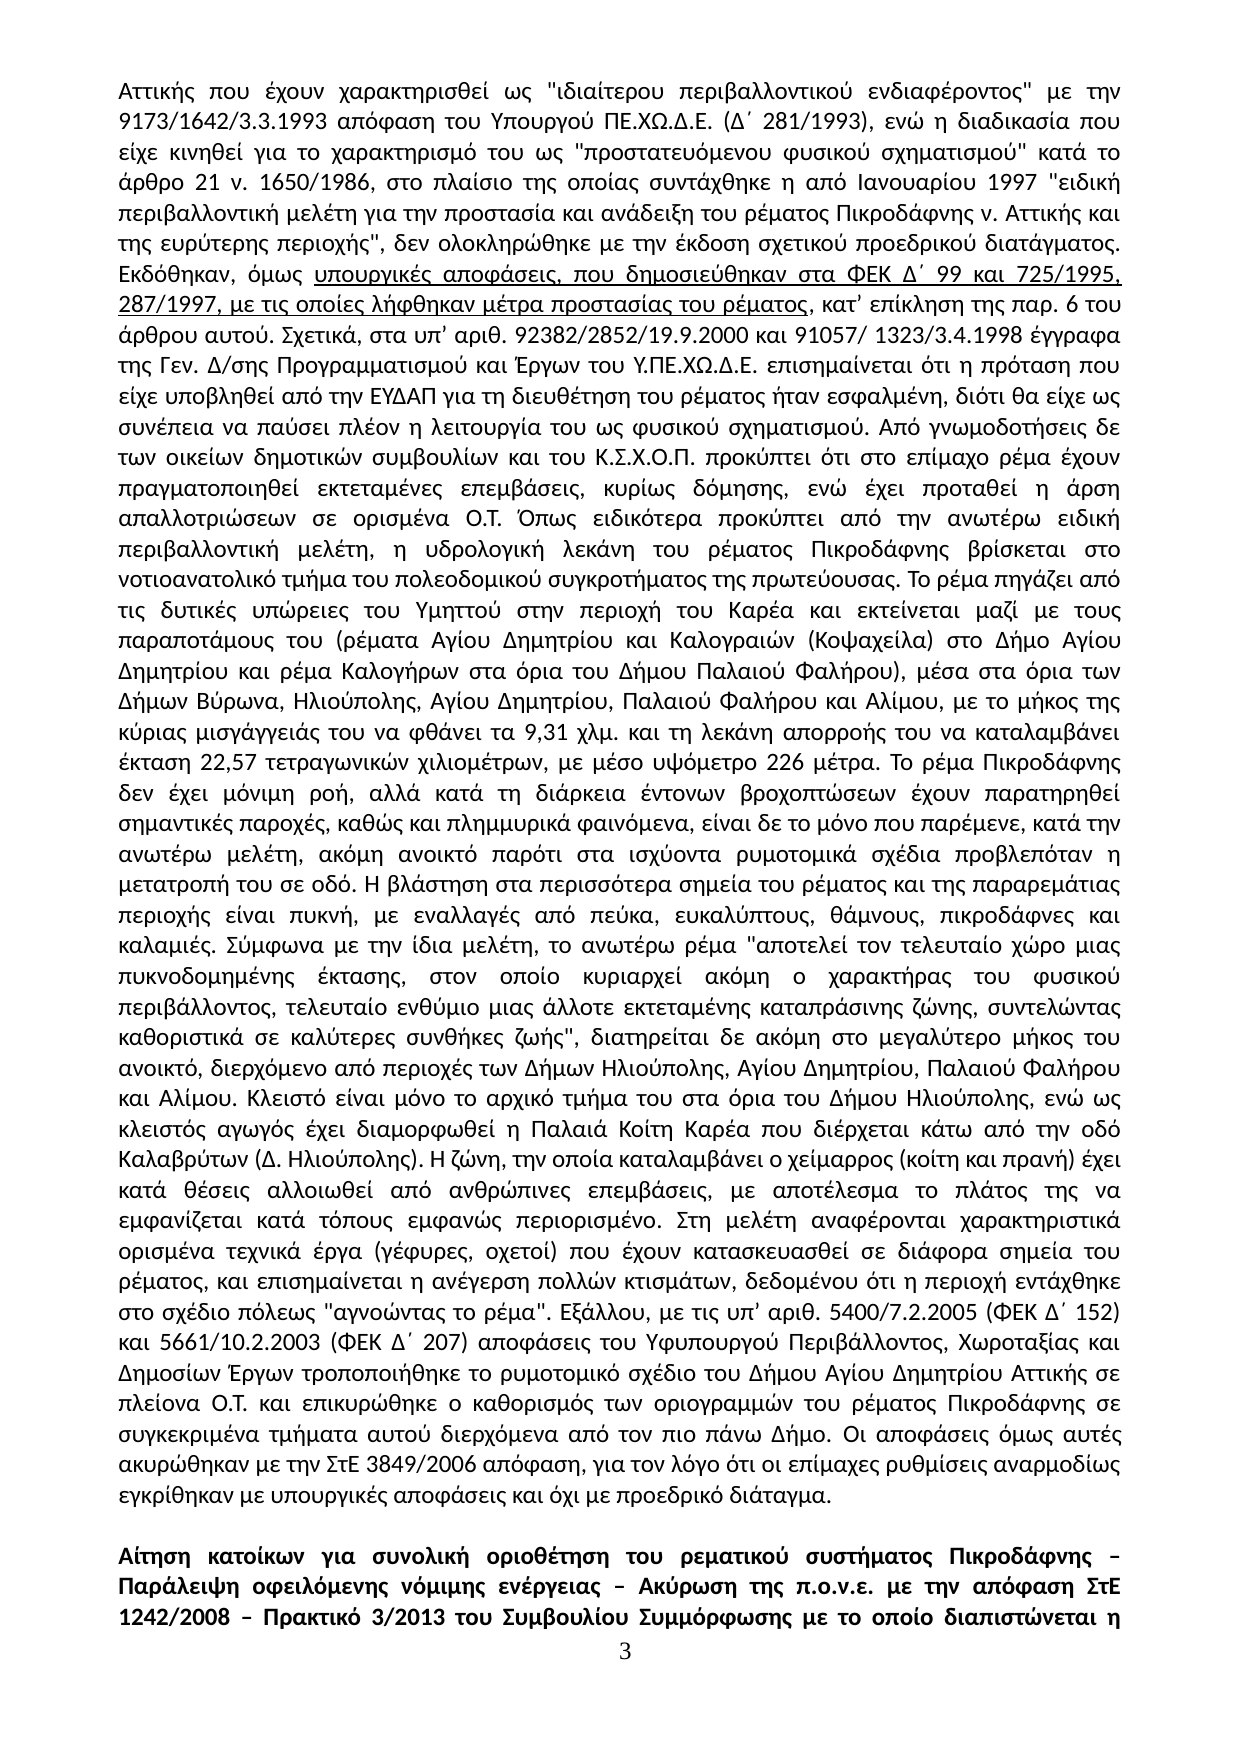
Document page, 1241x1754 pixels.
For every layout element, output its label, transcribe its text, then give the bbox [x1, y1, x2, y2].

text Αττικής που έχουν χαρακτηρισθεί ως "ιδιαίτερου περιβαλλοντικού ενδιαφέροντος" με την 9173/1642/3.3.1993 απόφαση του Υπουργού ΠΕ.ΧΩ.Δ.Ε. (Δ΄ 281/1993), ενώ η διαδικασία που είχε κινηθεί για το χαρακτηρισμό του ως "προστατευόμενου φυσικού σχηματισμού" κατά το άρθρο 21 ν. 1650/1986, στο πλαίσιο της οποίας συντάχθηκε η από Ιανουαρίου 1997 "ειδική περιβαλλοντική μελέτη για την προστασία και ανάδειξη του ρέματος Πικροδάφνης ν. Αττικής και της ευρύτερης περιοχής", δεν ολοκληρώθηκε με την έκδοση σχετικού προεδρικού διατάγματος. Εκδόθηκαν, όμως υπουργικές αποφάσεις, που δημοσιεύθηκαν στα ΦΕΚ Δ΄ 99 και 725/1995, 287/1997, με τις οποίες λήφθηκαν μέτρα προστασίας του ρέματος, κατ’ επίκληση της παρ. 6 του άρθρου αυτού. Σχετικά, στα υπ’ αριθ. 92382/2852/19.9.2000 και 91057/ 1323/3.4.1998 έγγραφα της Γεν. Δ/σης Προγραμματισμού και Έργων του Υ.ΠΕ.ΧΩ.Δ.Ε. επισημαίνεται ότι η πρόταση που είχε υποβληθεί από την ΕΥΔΑΠ για τη διευθέτηση του ρέματος ήταν εσφαλμένη, διότι θα είχε ως συνέπεια να παύσει πλέον η λειτουργία του ως φυσικού σχηματισμού. Από γνωμοδοτήσεις δε των οικείων δημοτικών συμβουλίων και του Κ.Σ.Χ.Ο.Π. προκύπτει ότι στο επίμαχο ρέμα έχουν πραγματοποιηθεί εκτεταμένες επεμβάσεις, κυρίως δόμησης, ενώ έχει προταθεί η άρση απαλλοτριώσεων σε ορισμένα Ο.Τ. Όπως ειδικότερα προκύπτει από την ανωτέρω ειδική περιβαλλοντική μελέτη, η υδρολογική λεκάνη του ρέματος Πικροδάφνης βρίσκεται στο νοτιοανατολικό τμήμα του πολεοδομικού συγκροτήματος της πρωτεύουσας. Το ρέμα πηγάζει από τις δυτικές υπώρειες του Υμηττού στην περιοχή του Καρέα και εκτείνεται μαζί με τους παραποτάμους του (ρέματα Αγίου Δημητρίου και Καλογραιών (Κοψαχείλα) στο Δήμο Αγίου Δημητρίου και ρέμα Καλογήρων στα όρια του Δήμου Παλαιού Φαλήρου), μέσα στα όρια των Δήμων Βύρωνα, Ηλιούπολης, Αγίου Δημητρίου, Παλαιού Φαλήρου και Αλίμου, με το μήκος της κύριας μισγάγγειάς του να φθάνει τα 9,31 χλμ. και τη λεκάνη απορροής του να καταλαμβάνει έκταση 22,57 τετραγωνικών χιλιομέτρων, με μέσο υψόμετρο 226 μέτρα. Το ρέμα Πικροδάφνης δεν έχει μόνιμη ροή, αλλά κατά τη διάρκεια έντονων βροχοπτώσεων έχουν παρατηρηθεί σημαντικές παροχές, καθώς και πλημμυρικά φαινόμενα, είναι δε το μόνο που παρέμενε, κατά την ανωτέρω μελέτη, ακόμη ανοικτό παρότι στα ισχύοντα ρυμοτομικά σχέδια προβλεπόταν η μετατροπή του σε οδό. Η βλάστηση στα περισσότερα σημεία του ρέματος και της παραρεμάτιας περιοχής είναι πυκνή, με εναλλαγές από πεύκα, ευκαλύπτους, θάμνους, πικροδάφνες και καλαμιές. Σύμφωνα με την ίδια μελέτη, το ανωτέρω ρέμα "αποτελεί τον τελευταίο χώρο μιας πυκνοδομημένης έκτασης, στον οποίο κυριαρχεί ακόμη ο χαρακτήρας του φυσικού περιβάλλοντος, τελευταίο ενθύμιο μιας άλλοτε εκτεταμένης καταπράσινης ζώνης, συντελώντας καθοριστικά σε καλύτερες συνθήκες ζωής", διατηρείται δε ακόμη στο μεγαλύτερο μήκος του ανοικτό, διερχόμενο από περιοχές των Δήμων Ηλιούπολης, Αγίου Δημητρίου, Παλαιού Φαλήρου και Αλίμου. Κλειστό είναι μόνο το αρχικό τμήμα του στα όρια του Δήμου Ηλιούπολης, ενώ ως κλειστός αγωγός έχει διαμορφωθεί η Παλαιά Κοίτη Καρέα που διέρχεται κάτω από την οδό Καλαβρύτων (Δ. Ηλιούπολης). Η ζώνη, την οποία καταλαμβάνει ο χείμαρρος (κοίτη και πρανή) έχει κατά θέσεις αλλοιωθεί από ανθρώπινες επεμβάσεις, με αποτέλεσμα το πλάτος της να εμφανίζεται κατά τόπους εμφανώς περιορισμένο. Στη μελέτη αναφέρονται χαρακτηριστικά ορισμένα τεχνικά έργα (γέφυρες, οχετοί) που έχουν κατασκευασθεί σε διάφορα σημεία του ρέματος, και επισημαίνεται η ανέγερση πολλών κτισμάτων, δεδομένου ότι η περιοχή εντάχθηκε στο σχέδιο πόλεως "αγνοώντας το ρέμα". Εξάλλου, με τις υπ’ αριθ. 5400/7.2.2005 (ΦΕΚ Δ΄ 152) και 5661/10.2.2003 (ΦΕΚ Δ΄ 207) αποφάσεις του Υφυπουργού Περιβάλλοντος, Χωροταξίας και Δημοσίων Έργων τροποποιήθηκε το ρυμοτομικό σχέδιο του Δήμου Αγίου Δημητρίου Αττικής σε πλείονα Ο.Τ. και επικυρώθηκε ο καθορισμός των οριογραμμών του ρέματος Πικροδάφνης σε συγκεκριμένα τμήματα αυτού διερχόμενα από τον πιο πάνω Δήμο. Oι αποφάσεις όμως αυτές ακυρώθηκαν με την ΣτΕ 3849/2006 απόφαση, για τον λόγο ότι οι επίμαχες ρυθμίσεις αναρμοδίως εγκρίθηκαν με υπουργικές αποφάσεις και όχι με προεδρικό διάταγμα. [118, 75, 1122, 1509]
text Αίτηση κατοίκων για συνολική οριοθέτηση του ρεματικού συστήματος Πικροδάφνης – Παράλειψη οφειλόμενης νόμιμης ενέργειας – Ακύρωση της π.ο.ν.ε. με την απόφαση ΣτΕ 1242/2008 – Πρακτικό 3/2013 του Συμβουλίου Συμμόρφωσης με το οποίο διαπιστώνεται η [118, 1540, 1122, 1632]
